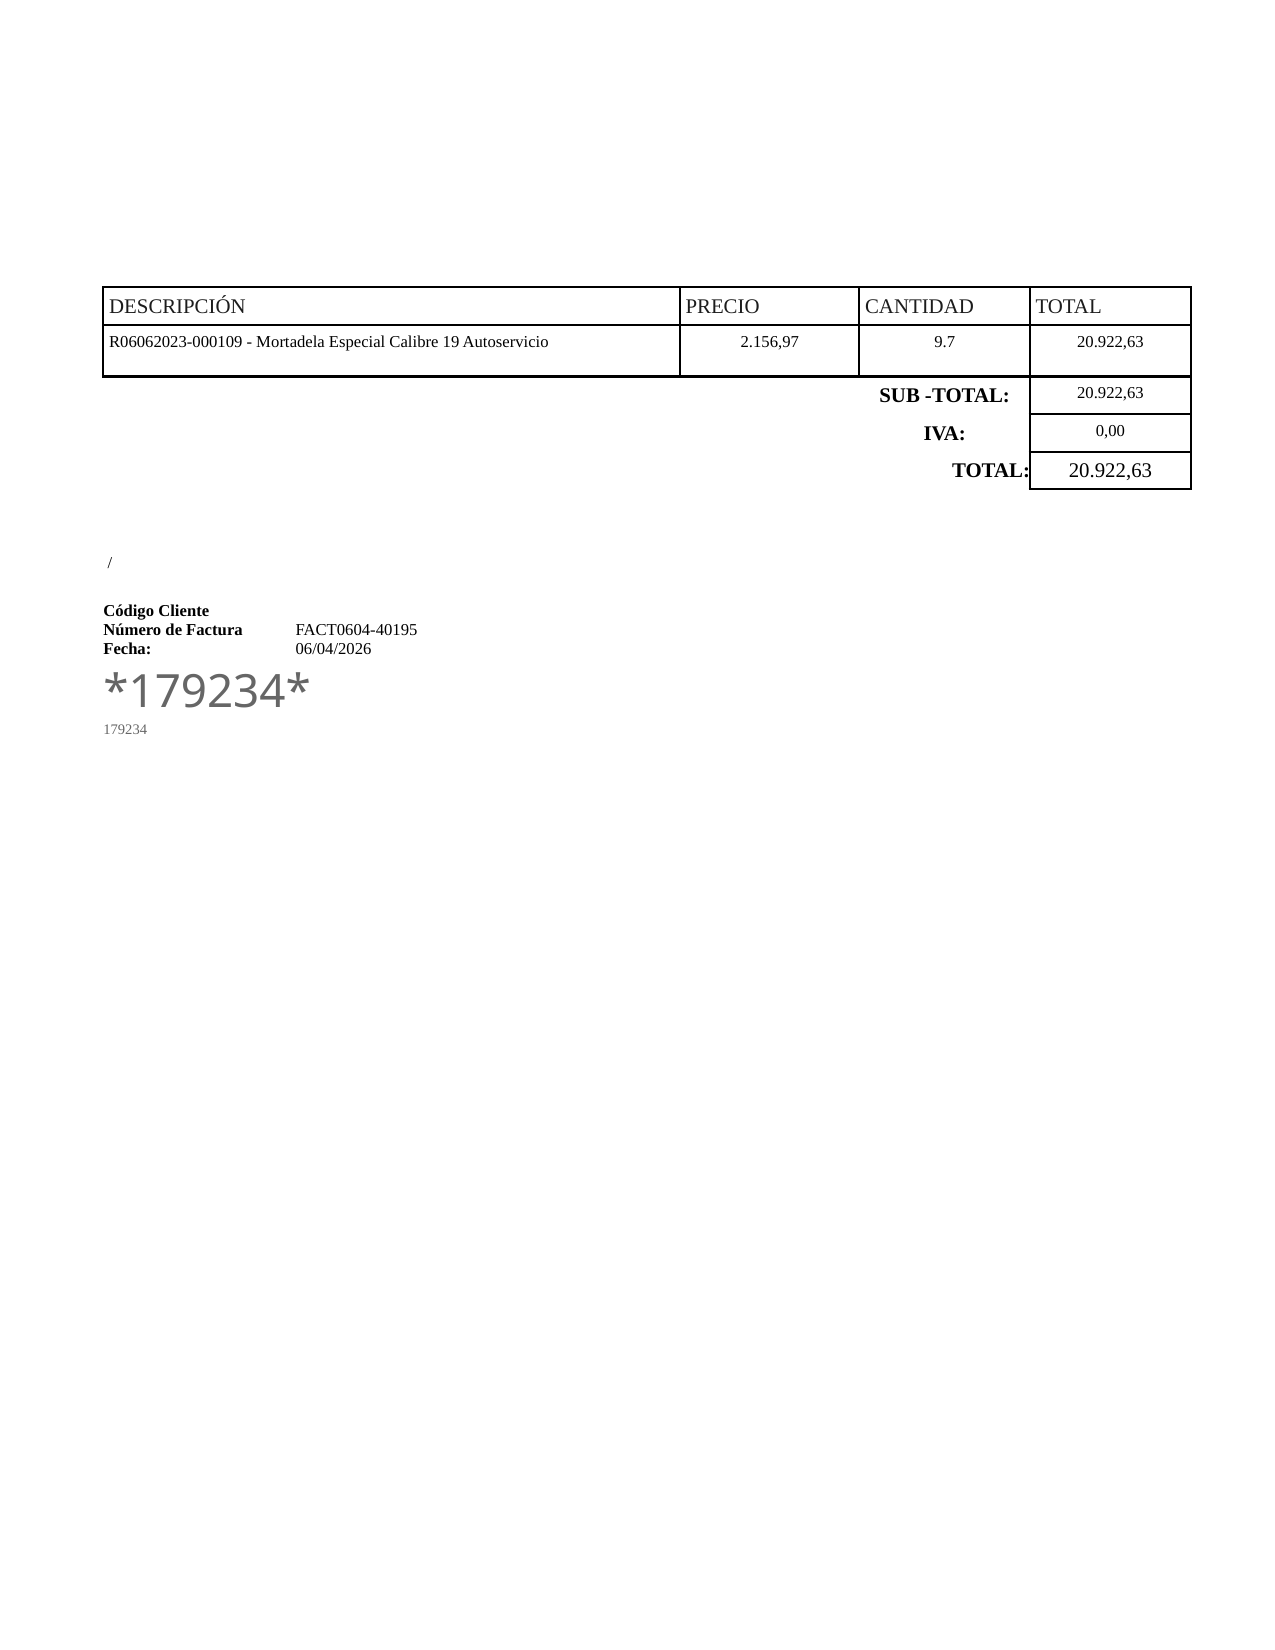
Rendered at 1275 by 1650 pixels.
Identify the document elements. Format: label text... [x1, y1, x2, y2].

table_header Código Cliente [103, 601, 295, 620]
table_header [103, 490, 858, 514]
table_cell Número de Factura [103, 620, 295, 639]
table_cell TOTAL: [859, 451, 1029, 488]
table_cell 20.922,63 [1031, 378, 1190, 413]
text *179234* [103, 658, 1137, 721]
table_cell [103, 534, 858, 553]
table_cell IVA: [859, 413, 1029, 451]
table_cell [103, 378, 859, 488]
table_header DESCRIPCIÓN [104, 288, 679, 323]
table_header [295, 601, 517, 620]
text 179234 [103, 721, 1137, 737]
table_header TOTAL [1031, 288, 1190, 323]
table_header CANTIDAD [860, 288, 1029, 323]
table_cell 20.922,63 [1031, 453, 1190, 488]
table_cell 20.922,63 [1031, 326, 1190, 375]
table_cell R06062023-000109 - Mortadela Especial Calibre 19 Autoservicio [104, 326, 679, 375]
table_cell 2.156,97 [681, 326, 858, 375]
table_cell / [103, 553, 858, 572]
table_cell 9.7 [860, 326, 1029, 375]
table_cell [103, 514, 858, 533]
table_header PRECIO [681, 288, 858, 323]
table_cell Fecha: [103, 639, 295, 658]
table_cell FACT0604-40195 [295, 620, 517, 639]
table_cell 06/04/2026 [295, 639, 517, 658]
table_cell 0,00 [1031, 415, 1190, 451]
table_cell SUB -TOTAL: [859, 378, 1029, 413]
